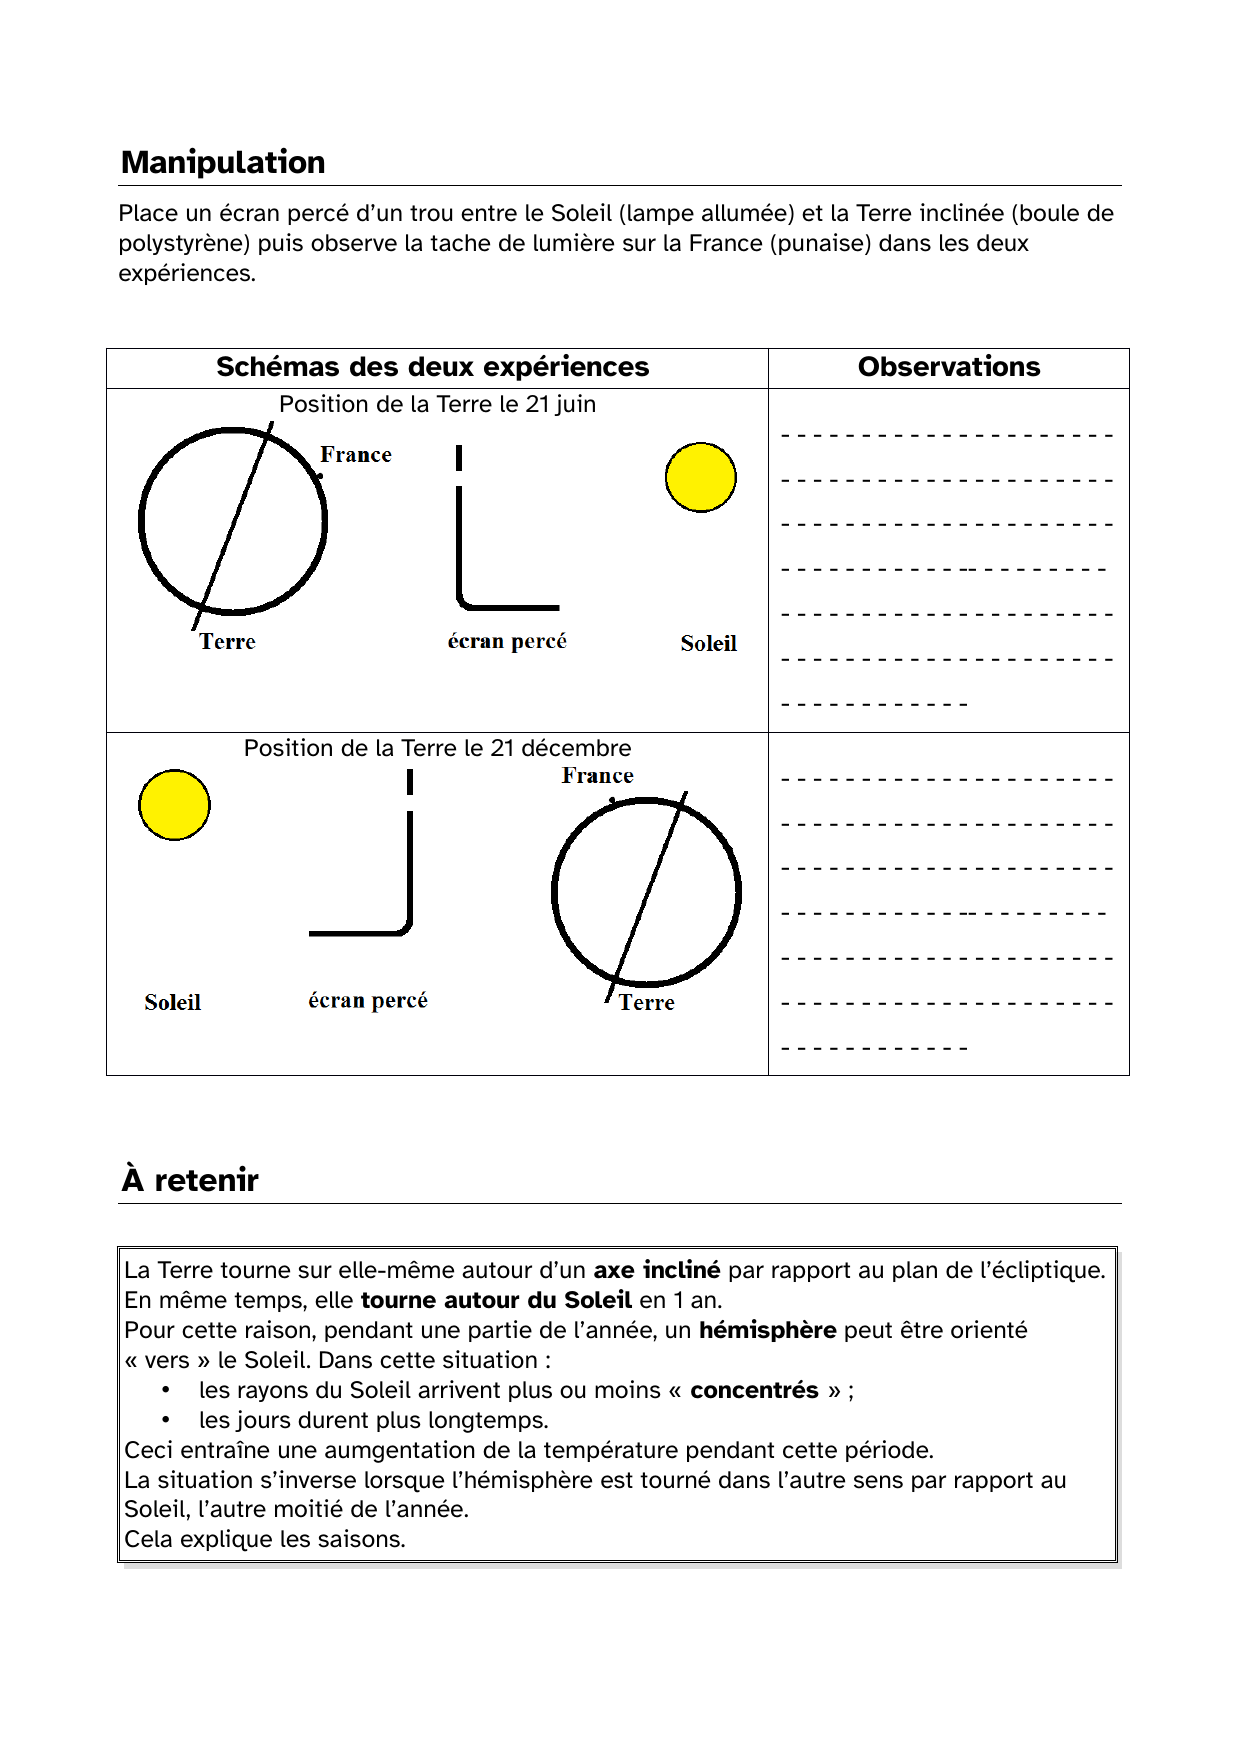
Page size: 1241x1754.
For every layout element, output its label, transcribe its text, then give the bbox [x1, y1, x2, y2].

table_cell Position de la Terre le 21 juin [107, 389, 768, 732]
table_cell Position de la Terre le 21 décembre [107, 733, 768, 1075]
table_header Observations [769, 349, 1129, 388]
table_header Schémas des deux expériences [107, 349, 768, 388]
table_cell - - - - - - - - - - - - - - - - - - - - - - - - - - - - - - - - - - - - - - - - - - - - - - - - - - - - - - - - - - - - - - - - - - - - - - - - - - -- - - - - - - - - - - - - - - - - - - - - - - - - - - - - - - - - - - - - - - - - - - - - - - - - - - - - - - - - - - - - - - [769, 389, 1129, 732]
subtitle Manipulation [118, 139, 1122, 185]
table_cell - - - - - - - - - - - - - - - - - - - - - - - - - - - - - - - - - - - - - - - - - - - - - - - - - - - - - - - - - - - - - - - - - - - - - - - - - - -- - - - - - - - - - - - - - - - - - - - - - - - - - - - - - - - - - - - - - - - - - - - - - - - - - - - - - - - - - - - - - - [769, 733, 1129, 1075]
table_header La Terre tourne sur elle-même autour d’un axe incliné par rapport au plan de l’écliptique. En même temps, elle tourne autour du Soleil en 1 an. Pour cette raison, pendant une partie de l’année, un hémisphère peut être orienté « vers » le Soleil. Dans cette situation : les rayons du Soleil arrivent plus ou moins « concentrés » ; les jours durent plus longtemps. Ceci entraîne une aumgentation de la température pendant cette période. La situation s’inverse lorsque l’hémisphère est tourné dans l’autre sens par rapport au Soleil, l’autre moitié de l’année. Cela explique les saisons. [120, 1249, 1115, 1560]
subtitle À retenir [118, 1157, 1122, 1203]
text Place un écran percé d’un trou entre le Soleil (lampe allumée) et la Terre inclinée (boule de polystyrène) puis observe la tache de lumière sur la France (punaise) dans les deux expériences. [118, 198, 1122, 288]
